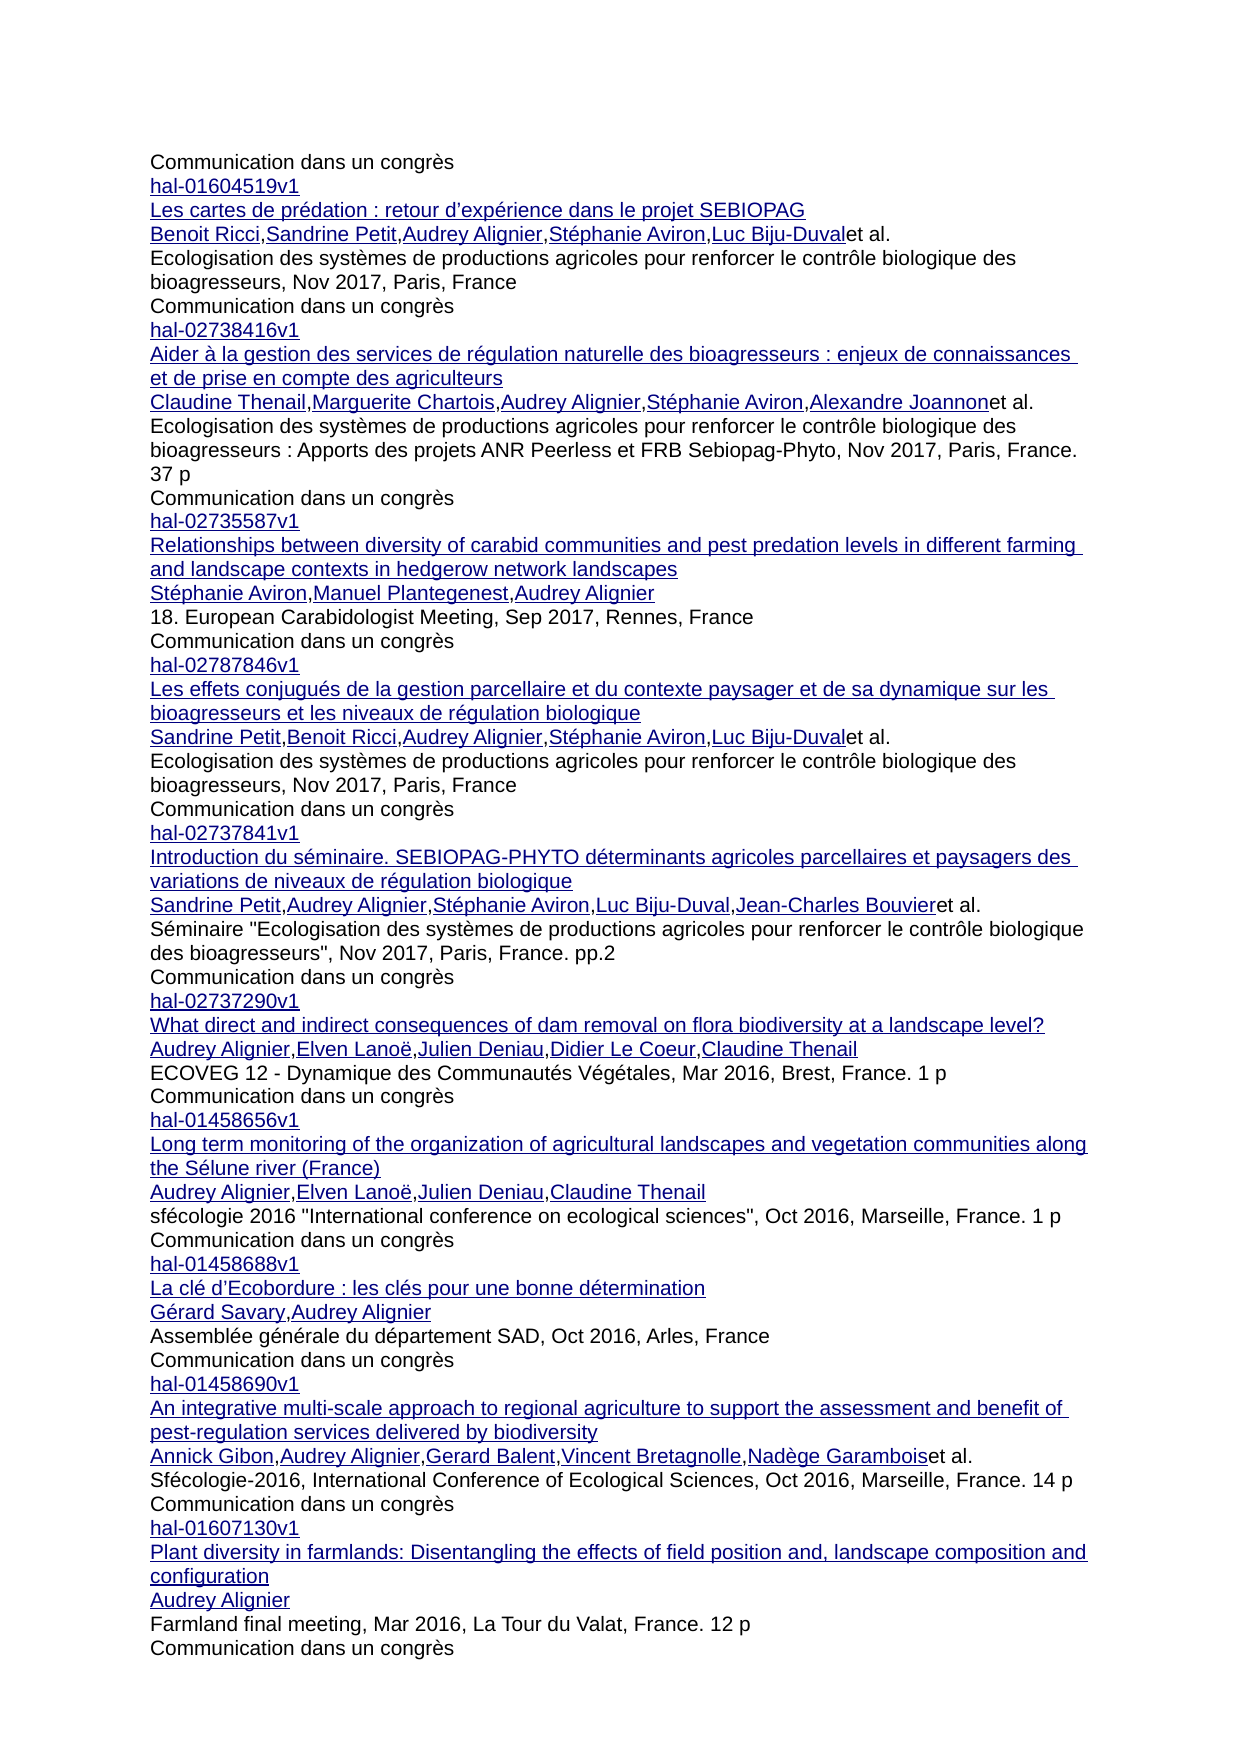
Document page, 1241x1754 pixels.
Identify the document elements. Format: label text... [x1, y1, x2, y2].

table_cell Les cartes de prédation : retour d’expérience dans le projet SEBIOPAG Benoit Ricci,Sandrine Petit,Audrey Alignier,Stéphanie Aviron,Luc Biju-Duvalet al. Ecologisation des systèmes de productions agricoles pour renforcer le contrôle biologique des bioagresseurs, Nov 2017, Paris, France Communication dans un congrès hal-02738416v1 [150, 198, 1090, 342]
table_cell La clé d’Ecobordure : les clés pour une bonne détermination Gérard Savary,Audrey Alignier Assemblée générale du département SAD, Oct 2016, Arles, France Communication dans un congrès hal-01458690v1 [150, 1276, 1090, 1396]
table_cell Aider à la gestion des services de régulation naturelle des bioagresseurs : enjeux de connaissances et de prise en compte des agriculteurs Claudine Thenail,Marguerite Chartois,Audrey Alignier,Stéphanie Aviron,Alexandre Joannonet al. Ecologisation des systèmes de productions agricoles pour renforcer le contrôle biologique des bioagresseurs : Apports des projets ANR Peerless et FRB Sebiopag-Phyto, Nov 2017, Paris, France. 37 p Communication dans un congrès hal-02735587v1 [150, 342, 1090, 533]
table_cell Les effets conjugués de la gestion parcellaire et du contexte paysager et de sa dynamique sur les bioagresseurs et les niveaux de régulation biologique Sandrine Petit,Benoit Ricci,Audrey Alignier,Stéphanie Aviron,Luc Biju-Duvalet al. Ecologisation des systèmes de productions agricoles pour renforcer le contrôle biologique des bioagresseurs, Nov 2017, Paris, France Communication dans un congrès hal-02737841v1 [150, 677, 1090, 845]
table_cell Plant diversity in farmlands: Disentangling the effects of field position and, landscape composition and configuration Audrey Alignier Farmland final meeting, Mar 2016, La Tour du Valat, France. 12 p Communication dans un congrès [150, 1540, 1090, 1659]
table_cell An integrative multi‐scale approach to regional agriculture to support the assessment and benefit of pest‐regulation services delivered by biodiversity Annick Gibon,Audrey Alignier,Gerard Balent,Vincent Bretagnolle,Nadège Garamboiset al. Sfécologie-2016, International Conference of Ecological Sciences, Oct 2016, Marseille, France. 14 p Communication dans un congrès hal-01607130v1 [150, 1396, 1090, 1539]
table_cell What direct and indirect consequences of dam removal on flora biodiversity at a landscape level? Audrey Alignier,Elven Lanoë,Julien Deniau,Didier Le Coeur,Claudine Thenail ECOVEG 12 - Dynamique des Communautés Végétales, Mar 2016, Brest, France. 1 p Communication dans un congrès hal-01458656v1 [150, 1013, 1090, 1132]
table_cell Long term monitoring of the organization of agricultural landscapes and vegetation communities along the Sélune river (France) Audrey Alignier,Elven Lanoë,Julien Deniau,Claudine Thenail sfécologie 2016 "International conference on ecological sciences", Oct 2016, Marseille, France. 1 p Communication dans un congrès hal-01458688v1 [150, 1132, 1090, 1276]
table_cell Communication dans un congrès hal-01604519v1 [150, 150, 1090, 198]
table_cell Introduction du séminaire. SEBIOPAG-PHYTO déterminants agricoles parcellaires et paysagers des variations de niveaux de régulation biologique Sandrine Petit,Audrey Alignier,Stéphanie Aviron,Luc Biju-Duval,Jean-Charles Bouvieret al. Séminaire "Ecologisation des systèmes de productions agricoles pour renforcer le contrôle biologique des bioagresseurs", Nov 2017, Paris, France. pp.2 Communication dans un congrès hal-02737290v1 [150, 845, 1090, 1012]
table_cell Relationships between diversity of carabid communities and pest predation levels in different farming and landscape contexts in hedgerow network landscapes Stéphanie Aviron,Manuel Plantegenest,Audrey Alignier 18. European Carabidologist Meeting, Sep 2017, Rennes, France Communication dans un congrès hal-02787846v1 [150, 533, 1090, 677]
